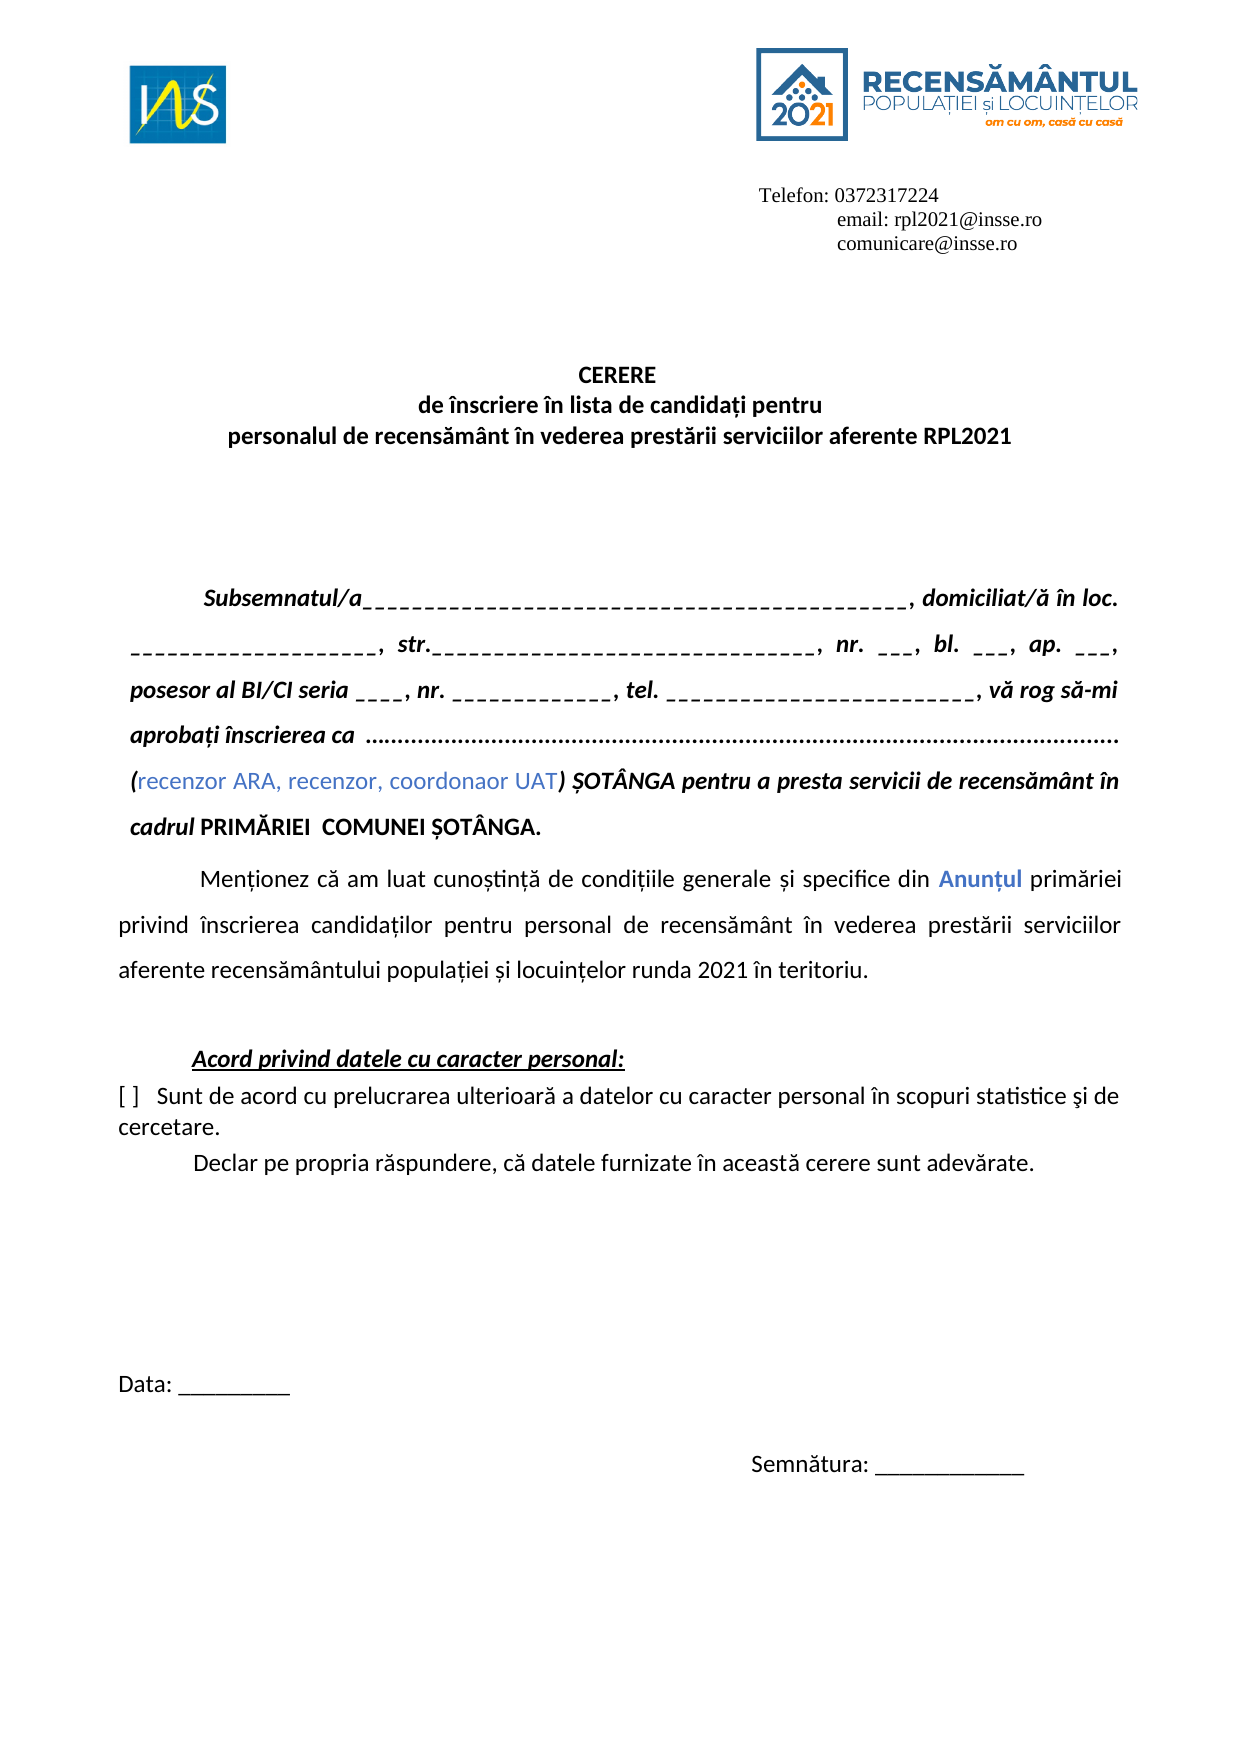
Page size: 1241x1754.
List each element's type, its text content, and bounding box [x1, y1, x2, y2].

text Semnătura: ____________ [118, 1448, 1122, 1478]
text personalul de recensământ în vederea prestării serviciilor aferente RPL2021 [118, 420, 1122, 451]
text Declar pe propria răspundere, că datele furnizate în această cerere sunt adevărate. [118, 1147, 1122, 1178]
text de înscriere în lista de candidați pentru [118, 389, 1122, 420]
text CERERE [118, 359, 1122, 389]
text Menţionez că am luat cunoştinţă de condiţiile generale și specifice din Anunțul primăriei privind înscrierea candidaților pentru personal de recensământ în vederea prestării serviciilor aferente recensământului populației și locuințelor runda 2021 în teritoriu. [118, 863, 1122, 985]
text [ ] Sunt de acord cu prelucrarea ulterioară a datelor cu caracter personal în scopuri statistice şi de cercetare. [118, 1080, 1122, 1141]
text Acord privind datele cu caracter personal: [118, 1043, 1122, 1074]
text Data: _________ [118, 1368, 1122, 1398]
picture [123, 61, 231, 147]
subtitle Subsemnatul/a____________________________________________, domiciliat/ă în loc. ____________________, str._______________________________, nr. ___, bl. ___, ap. ___, posesor al BI/CI seria ____, nr. _____________, tel. _________________________, vă rog să-mi aprobaţi înscrierea ca …..............................................................................................................(recenzor ARA, recenzor, coordonaor UAT) ȘOTÂNGA pentru a presta servicii de recensământ în cadrul PRIMĂRIEI COMUNEI ȘOTÂNGA. [130, 582, 1122, 842]
picture [756, 48, 1138, 141]
